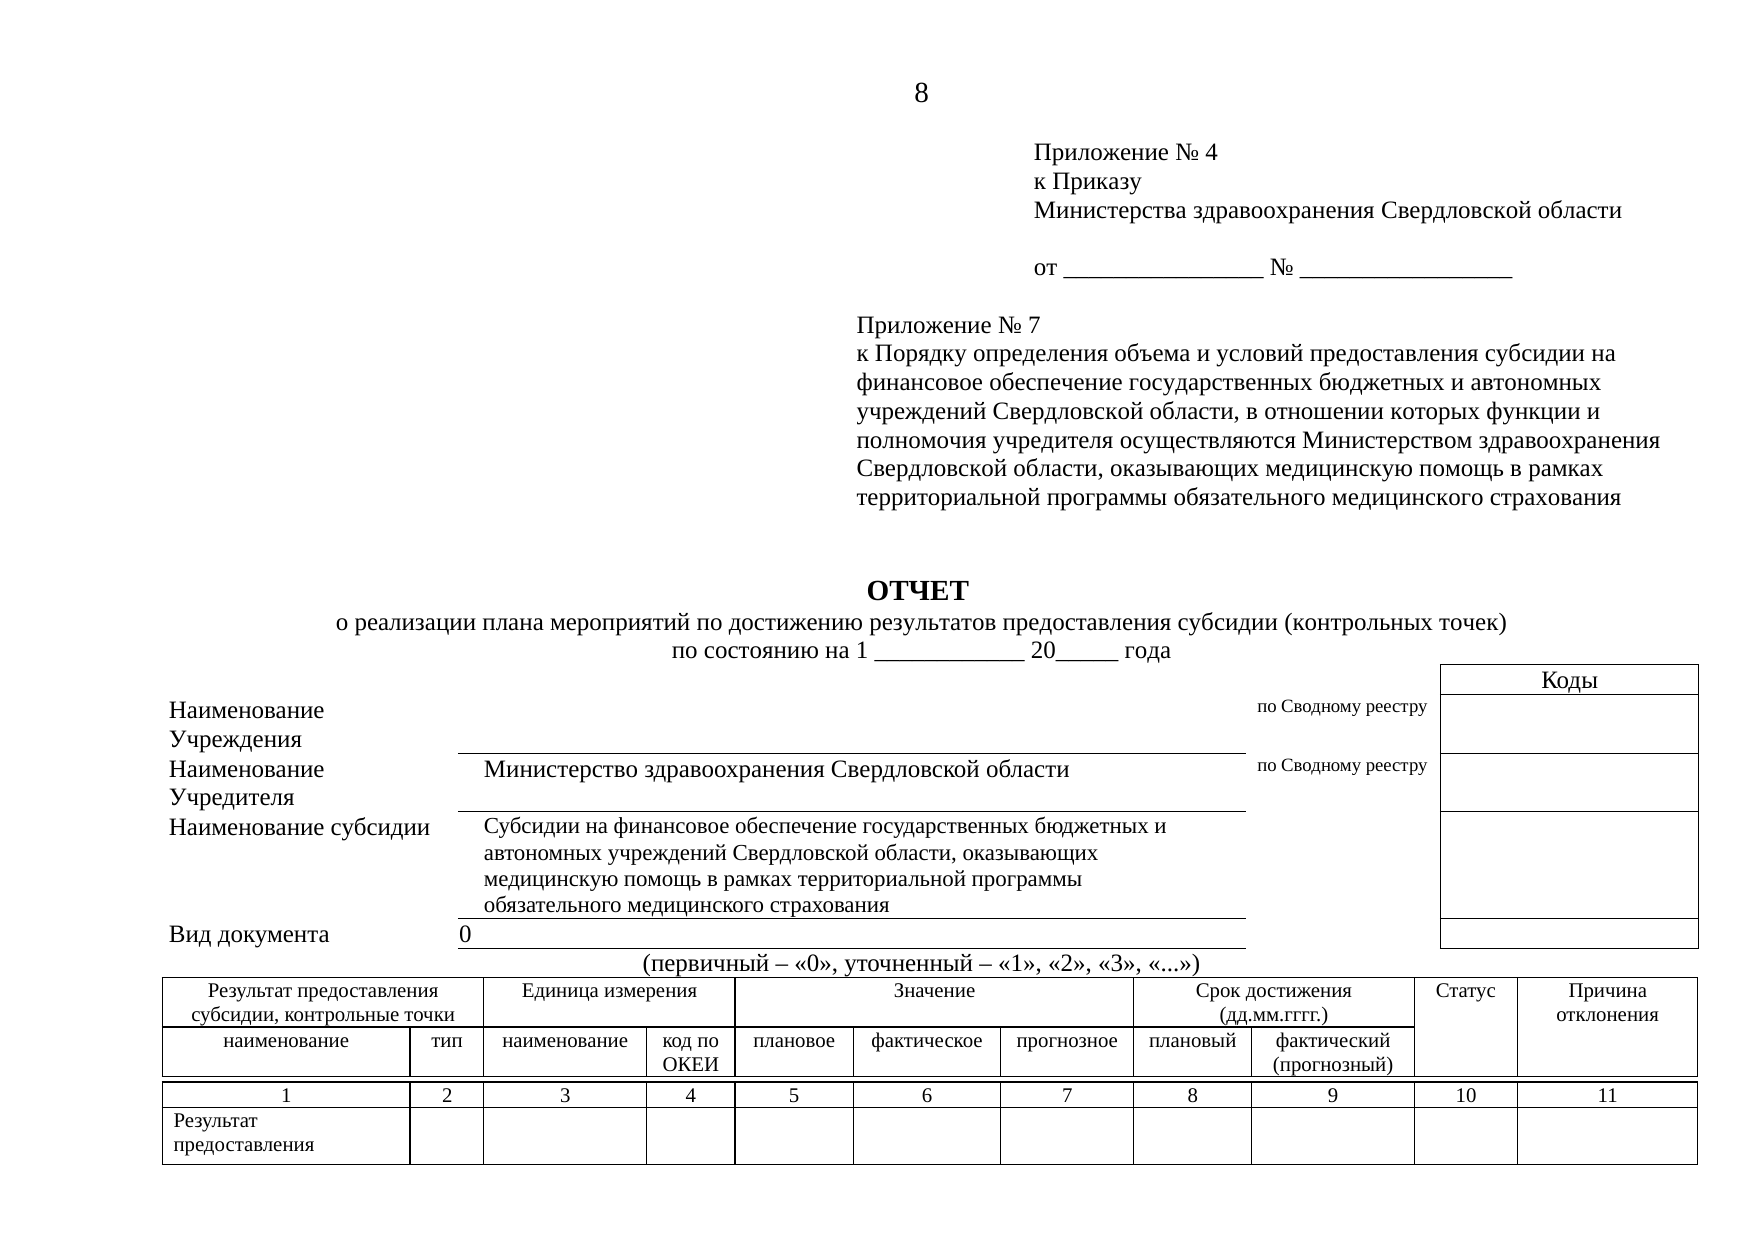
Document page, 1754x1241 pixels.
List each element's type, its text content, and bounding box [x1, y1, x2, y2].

table_header Значение [736, 978, 1133, 1026]
table_cell наименование [484, 1028, 646, 1076]
table_cell плановый [1134, 1028, 1251, 1076]
table_header Причина отклонения [1518, 978, 1697, 1076]
table_cell прогнозное [1001, 1028, 1133, 1076]
table_cell [1134, 1108, 1251, 1164]
table_header Срок достижения (дд.мм.гггг.) [1134, 978, 1414, 1026]
table_header 2 [411, 1083, 483, 1107]
table_cell по Сводному реестру [1246, 694, 1440, 753]
table_header Результат предоставления субсидии, контрольные точки [163, 978, 483, 1026]
table_cell Наименование субсидии [158, 811, 458, 918]
text к Приказу [856, 166, 1695, 195]
text от ________________ № _________________ [856, 252, 1695, 281]
table_header 1 [163, 1083, 409, 1107]
text (первичный – «0», уточненный – «1», «2», «3», «...») [148, 948, 1695, 977]
table_cell [1221, 919, 1246, 947]
table_header 5 [736, 1083, 853, 1107]
table_cell [458, 754, 472, 811]
table_cell по Сводному реестру [1246, 753, 1440, 811]
table_cell фактическое [854, 1028, 1000, 1076]
text Приложение № 4 [856, 137, 1695, 166]
table_cell Результат предоставления [163, 1108, 409, 1164]
text ОТЧЕТ [148, 573, 1695, 607]
table_cell Министерство здравоохранения Свердловской области [473, 754, 1221, 811]
table_cell [1246, 811, 1440, 918]
table_cell Субсидии на финансовое обеспечение государственных бюджетных и автономных учреждений Свердловской области, оказывающих медицинскую помощь в рамках территориальной программы обязательного медицинского страхования [473, 812, 1221, 918]
table_cell код по ОКЕИ [647, 1028, 734, 1076]
table_cell Наименование Учреждения [158, 694, 458, 753]
table_cell Наименование Учредителя [158, 753, 458, 811]
table_cell 0 [458, 919, 472, 947]
table_cell плановое [736, 1028, 853, 1076]
table_header 7 [1001, 1083, 1133, 1107]
table_cell [1518, 1108, 1697, 1164]
table_cell фактический (прогнозный) [1252, 1028, 1414, 1076]
table_header Единица измерения [484, 978, 734, 1026]
table_cell [1441, 754, 1698, 811]
table_header [1221, 664, 1246, 694]
text Министерства здравоохранения Свердловской области [856, 195, 1695, 223]
table_cell [1252, 1108, 1414, 1164]
table_header Коды [1441, 665, 1698, 694]
table_header 8 [1134, 1083, 1251, 1107]
table_cell [1441, 812, 1698, 918]
table_header [458, 664, 472, 694]
table_cell [1441, 695, 1698, 753]
table_cell [854, 1108, 1000, 1164]
table_cell [1415, 1108, 1517, 1164]
table_cell наименование [163, 1028, 409, 1076]
table_header [473, 664, 1221, 694]
table_cell [1221, 754, 1246, 811]
text к Порядку определения объема и условий предоставления субсидии на финансовое обеспечение государственных бюджетных и автономных учреждений Свердловской области, в отношении которых функции и полномочия учредителя осуществляются Министерством здравоохранения Свердловской области, оказывающих медицинскую помощь в рамках территориальной программы обязательного медицинского страхования [856, 338, 1695, 511]
table_cell [1001, 1108, 1133, 1164]
table_cell [1246, 918, 1440, 947]
table_header [1246, 664, 1440, 694]
table_header 10 [1415, 1083, 1517, 1107]
table_cell [458, 812, 472, 918]
table_header 6 [854, 1083, 1000, 1107]
table_header Статус [1415, 978, 1517, 1076]
table_cell [1221, 812, 1246, 918]
table_header 4 [647, 1083, 734, 1107]
table_cell [736, 1108, 853, 1164]
table_cell [1441, 919, 1698, 947]
text по состоянию на 1 ____________ 20_____ года [148, 636, 1695, 664]
table_cell Вид документа [158, 918, 458, 947]
table_cell [484, 1108, 646, 1164]
table_header 9 [1252, 1083, 1414, 1107]
table_cell [473, 919, 1221, 947]
table_cell тип [411, 1028, 483, 1076]
table_cell [1221, 694, 1246, 753]
table_cell [458, 694, 472, 753]
text Приложение № 7 [856, 310, 1695, 338]
table_header [158, 664, 458, 694]
table_header 11 [1518, 1083, 1697, 1107]
table_cell [473, 694, 1221, 753]
table_header 3 [484, 1083, 646, 1107]
text о реализации плана мероприятий по достижению результатов предоставления субсидии (контрольных точек) [148, 607, 1695, 636]
table_cell [411, 1108, 483, 1164]
table_cell [647, 1108, 734, 1164]
